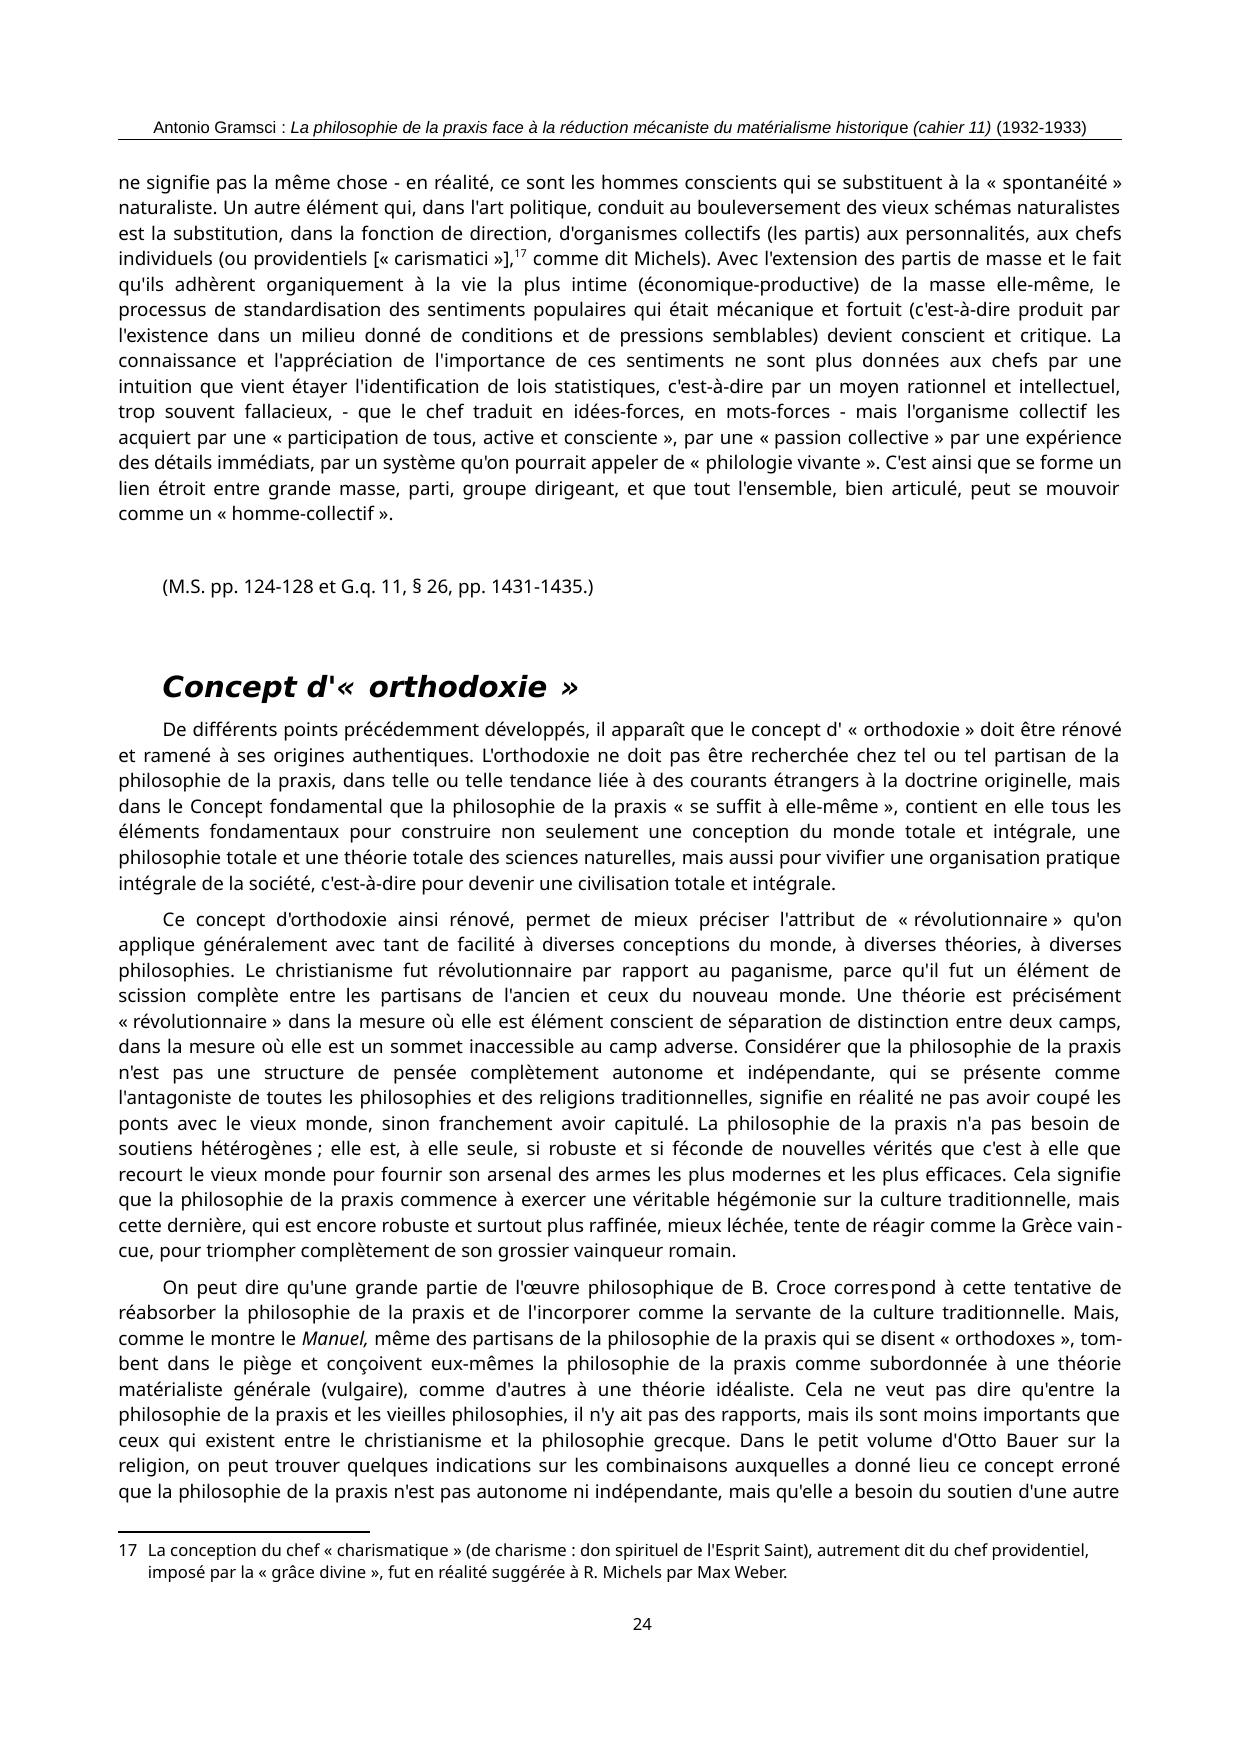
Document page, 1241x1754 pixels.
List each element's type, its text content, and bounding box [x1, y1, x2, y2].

text Ce concept d'orthodoxie ainsi rénové, permet de mieux préciser l'attribut de « révolutionnaire » qu'on applique généralement avec tant de facilité à diverses concep­tions du monde, à diverses théories, à diverses philosophies. Le christianisme fut révolutionnaire par rapport au paganisme, parce qu'il fut un élément de scission complète entre les partisans de l'ancien et ceux du nouveau monde. Une théorie est précisément « révolutionnaire » dans la mesure où elle est élément conscient de séparation de distinction entre deux camps, dans la mesure où elle est un sommet inaccessible au camp adverse. Considérer que la philosophie de la praxis n'est pas une structure de pensée complètement autonome et indépendante, qui se présente comme l'antagoniste de toutes les philosophies et des religions traditionnelles, signifie en réalité ne pas avoir coupé les ponts avec le vieux monde, sinon franchement avoir capitulé. La philosophie de la praxis n'a pas besoin de soutiens hétérogènes ; elle est, à elle seule, si robuste et si féconde de nouvelles vérités que c'est à elle que recourt le vieux monde pour fournir son arsenal des armes les plus modernes et les plus efficaces. Cela signifie que la philosophie de la praxis commence à exercer une véritable hégémonie sur la culture traditionnelle, mais cette dernière, qui est encore robuste et surtout plus raffinée, mieux léchée, tente de réagir comme la Grèce vain­cue, pour triompher complètement de son grossier vainqueur romain. [118, 906, 1122, 1263]
text De différents points précédemment développés, il apparaît que le concept d' « or­thodoxie » doit être rénové et ramené à ses origines authentiques. L'orthodoxie ne doit pas être recherchée chez tel ou tel partisan de la philosophie de la praxis, dans telle ou telle tendance liée à des courants étrangers à la doctrine originelle, mais dans le Concept fondamental que la philosophie de la praxis « se suffit à elle-même », contient en elle tous les éléments fondamentaux pour construire non seulement une conception du monde totale et intégrale, une philosophie totale et une théorie totale des sciences naturelles, mais aussi pour vivifier une organisation pratique intégrale de la société, c'est-à-dire pour devenir une civilisation totale et intégrale. [118, 717, 1122, 895]
text On peut dire qu'une grande partie de l'œuvre philosophique de B. Croce corres­pond à cette tentative de réabsorber la philosophie de la praxis et de l'incorporer comme la servante de la culture traditionnelle. Mais, comme le montre le Manuel, même des partisans de la philosophie de la praxis qui se disent « orthodoxes », tom­bent dans le piège et conçoivent eux-mêmes la philosophie de la praxis comme subordonnée à une théorie matérialiste générale (vulgaire), comme d'autres à une théorie idéaliste. Cela ne veut pas dire qu'entre la philosophie de la praxis et les vieilles philosophies, il n'y ait pas des rapports, mais ils sont moins importants que ceux qui existent entre le christianisme et la philosophie grecque. Dans le petit volume d'Otto Bauer sur la religion, on peut trouver quelques indications sur les combinaisons auxquelles a donné lieu ce concept erroné que la philosophie de la praxis n'est pas autonome ni indépendante, mais qu'elle a besoin du soutien d'une autre [118, 1274, 1122, 1504]
text ne signifie pas la même chose - en réalité, ce sont les hommes conscients qui se substituent à la « spontanéité » natu­ra­liste. Un autre élément qui, dans l'art politique, conduit au bouleversement des vieux schémas naturalistes est la substitution, dans la fonction de direction, d'organis­mes collectifs (les partis) aux personnalités, aux chefs individuels (ou providentiels [« carismatici »], comme dit Michels). Avec l'extension des partis de masse et le fait qu'ils adhèrent organiquement à la vie la plus intime (économique-productive) de la masse elle-même, le processus de standardisation des sentiments populaires qui était mécanique et fortuit (c'est-à-dire produit par l'existence dans un milieu donné de conditions et de pressions semblables) devient conscient et critique. La connaissance et l'appréciation de l'importance de ces sentiments ne sont plus don­nées aux chefs par une intuition que vient étayer l'identification de lois statistiques, c'est-à-dire par un moyen rationnel et intellectuel, trop souvent fallacieux, - que le chef traduit en idées-forces, en mots-forces - mais l'organisme collectif les acquiert par une « participation de tous, active et consciente », par une « passion collective » par une expérience des détails immédiats, par un système qu'on pourrait appeler de « philologie vivante ». C'est ainsi que se forme un lien étroit entre grande masse, parti, groupe dirigeant, et que tout l'ensemble, bien articulé, peut se mouvoir comme un « homme-collectif ». [118, 169, 1122, 526]
subtitle Concept d'« orthodoxie » [118, 670, 1122, 704]
text La conception du chef « charismatique » (de charisme : don spirituel de l'Esprit Saint), autrement dit du chef providentiel, imposé par la « grâce divine », fut en réalité suggérée à R. Michels par Max Weber. [118, 1538, 1122, 1583]
text (M.S. pp. 124-128 et G.q. 11, § 26, pp. 1431-1435.) [118, 573, 1122, 598]
